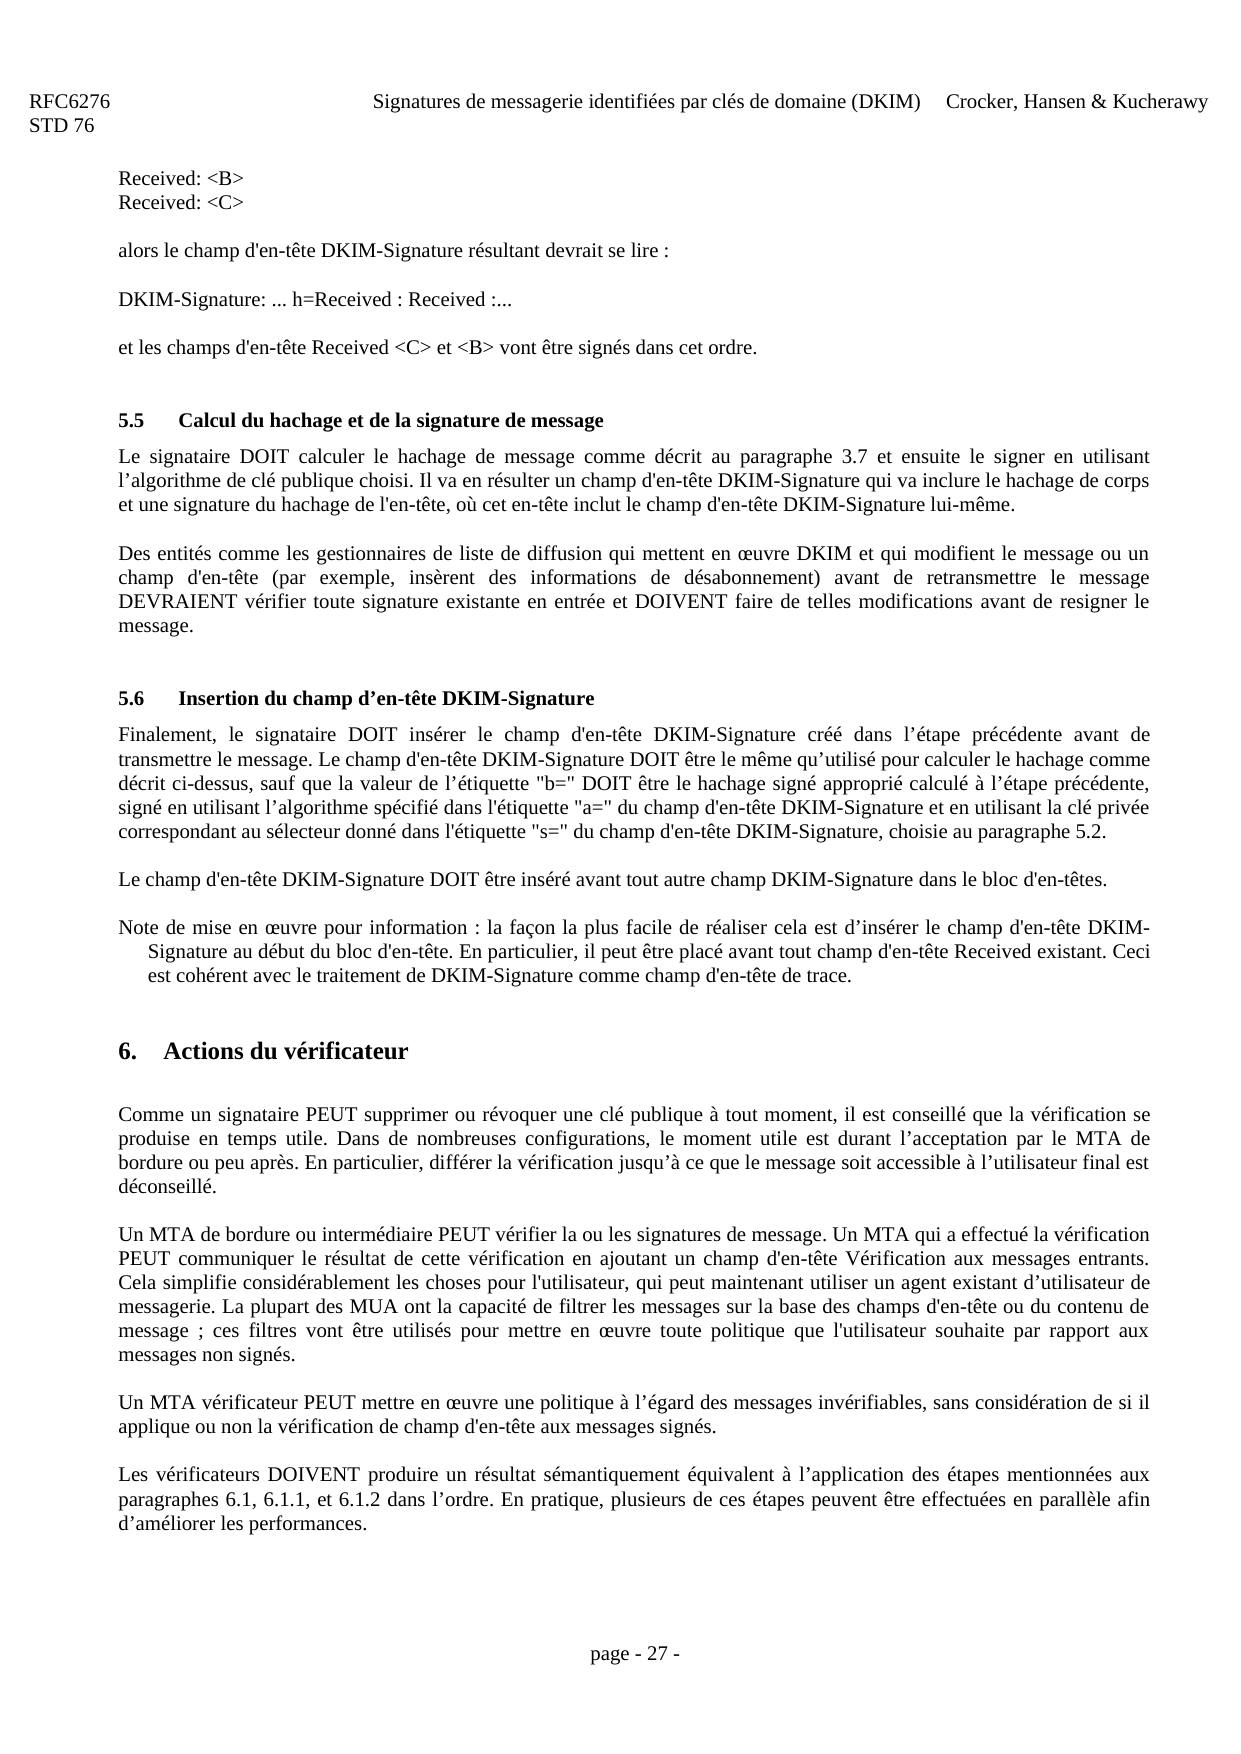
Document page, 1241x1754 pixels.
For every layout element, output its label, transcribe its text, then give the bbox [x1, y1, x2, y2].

text Un MTA de bordure ou intermédiaire PEUT vérifier la ou les signatures de message. Un MTA qui a effectué la vérification PEUT communiquer le résultat de cette vérification en ajoutant un champ d'en-tête Vérification aux messages entrants. Cela simplifie considérablement les choses pour l'utilisateur, qui peut maintenant utiliser un agent existant d’utilisateur de messagerie. La plupart des MUA ont la capacité de filtrer les messages sur la base des champs d'en-tête ou du contenu de message ; ces filtres vont être utilisés pour mettre en œuvre toute politique que l'utilisateur souhaite par rapport aux messages non signés. [118, 1222, 1152, 1366]
text Comme un signataire PEUT supprimer ou révoquer une clé publique à tout moment, il est conseillé que la vérification se produise en temps utile. Dans de nombreuses configurations, le moment utile est durant l’acceptation par le MTA de bordure ou peu après. En particulier, différer la vérification jusqu’à ce que le message soit accessible à l’utilisateur final est déconseillé. [118, 1101, 1152, 1198]
text Le champ d'en-tête DKIM-Signature DOIT être inséré avant tout autre champ DKIM-Signature dans le bloc d'en-têtes. [118, 867, 1152, 891]
subtitle 6. Actions du vérificateur [118, 1036, 1152, 1065]
text Les vérificateurs DOIVENT produire un résultat sémantiquement équivalent à l’application des étapes mentionnées aux paragraphes 6.1, 6.1.1, et 6.1.2 dans l’ordre. En pratique, plusieurs de ces étapes peuvent être effectuées en parallèle afin d’améliorer les performances. [118, 1462, 1152, 1534]
text Le signataire DOIT calculer le hachage de message comme décrit au paragraphe 3.7 et ensuite le signer en utilisant l’algorithme de clé publique choisi. Il va en résulter un champ d'en-tête DKIM-Signature qui va inclure le hachage de corps et une signature du hachage de l'en-tête, où cet en-tête inclut le champ d'en-tête DKIM-Signature lui-même. [118, 444, 1152, 516]
text Un MTA vérificateur PEUT mettre en œuvre une politique à l’égard des messages invérifiables, sans considération de si il applique ou non la vérification de champ d'en-tête aux messages signés. [118, 1390, 1152, 1438]
text DKIM-Signature: ... h=Received : Received :... [118, 286, 1152, 311]
text Des entités comme les gestionnaires de liste de diffusion qui mettent en œuvre DKIM et qui modifient le message ou un champ d'en-tête (par exemple, insèrent des informations de désabonnement) avant de retransmettre le message DEVRAIENT vérifier toute signature existante en entrée et DOIVENT faire de telles modifications avant de resigner le message. [118, 541, 1152, 637]
subtitle 5.6 Insertion du champ d’en-tête DKIM-Signature [118, 686, 1152, 710]
text Received: <B> [118, 166, 1152, 190]
text Received: <C> [118, 190, 1152, 214]
text Finalement, le signataire DOIT insérer le champ d'en-tête DKIM-Signature créé dans l’étape précédente avant de transmettre le message. Le champ d'en-tête DKIM-Signature DOIT être le même qu’utilisé pour calculer le hachage comme décrit ci-dessus, sauf que la valeur de l’étiquette "b=" DOIT être le hachage signé approprié calculé à l’étape précédente, signé en utilisant l’algorithme spécifié dans l'étiquette "a=" du champ d'en-tête DKIM-Signature et en utilisant la clé privée correspondant au sélecteur donné dans l'étiquette "s=" du champ d'en-tête DKIM-Signature, choisie au paragraphe 5.2. [118, 722, 1152, 843]
text alors le champ d'en-tête DKIM-Signature résultant devrait se lire : [118, 238, 1152, 262]
text Note de mise en œuvre pour information : la façon la plus facile de réaliser cela est d’insérer le champ d'en-tête DKIM-Signature au début du bloc d'en-tête. En particulier, il peut être placé avant tout champ d'en-tête Received existant. Ceci est cohérent avec le traitement de DKIM-Signature comme champ d'en-tête de trace. [118, 915, 1152, 987]
subtitle 5.5 Calcul du hachage et de la signature de message [118, 408, 1152, 432]
text et les champs d'en-tête Received <C> et <B> vont être signés dans cet ordre. [118, 334, 1152, 359]
